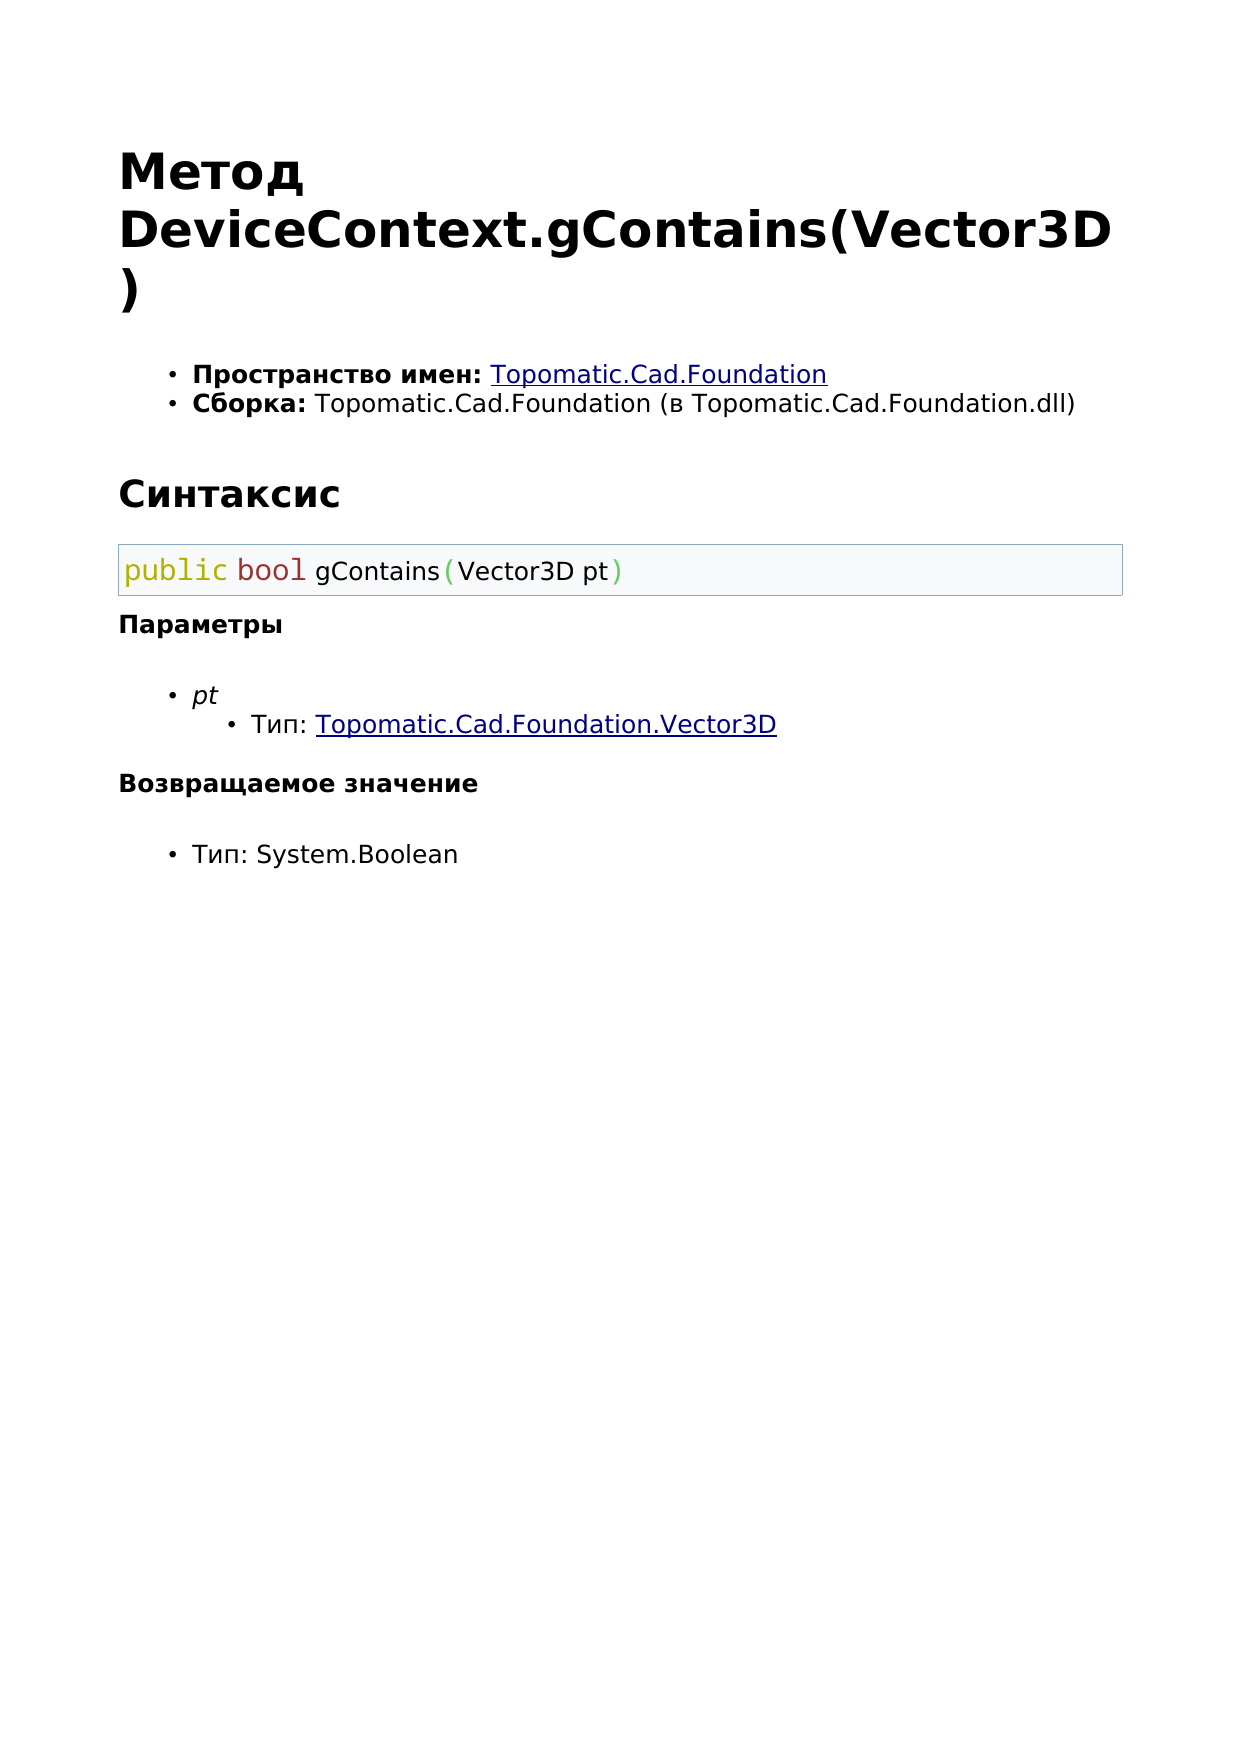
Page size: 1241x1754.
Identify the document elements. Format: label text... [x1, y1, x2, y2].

table_header public bool gContains(Vector3D pt) [119, 545, 1122, 595]
list pt [177, 681, 1122, 710]
list Сборка: Topomatic.Cad.Foundation (в Topomatic.Cad.Foundation.dll) [177, 389, 1122, 418]
list Тип: Topomatic.Cad.Foundation.Vector3D [236, 710, 1122, 739]
list Тип: System.Boolean [177, 840, 1122, 869]
subtitle Метод DeviceContext.gContains(Vector3D) [118, 143, 1122, 318]
subtitle Синтаксис [118, 473, 1122, 516]
text Параметры [118, 610, 1122, 639]
text Возвращаемое значение [118, 769, 1122, 798]
list Пространство имен: Topomatic.Cad.Foundation [177, 360, 1122, 389]
